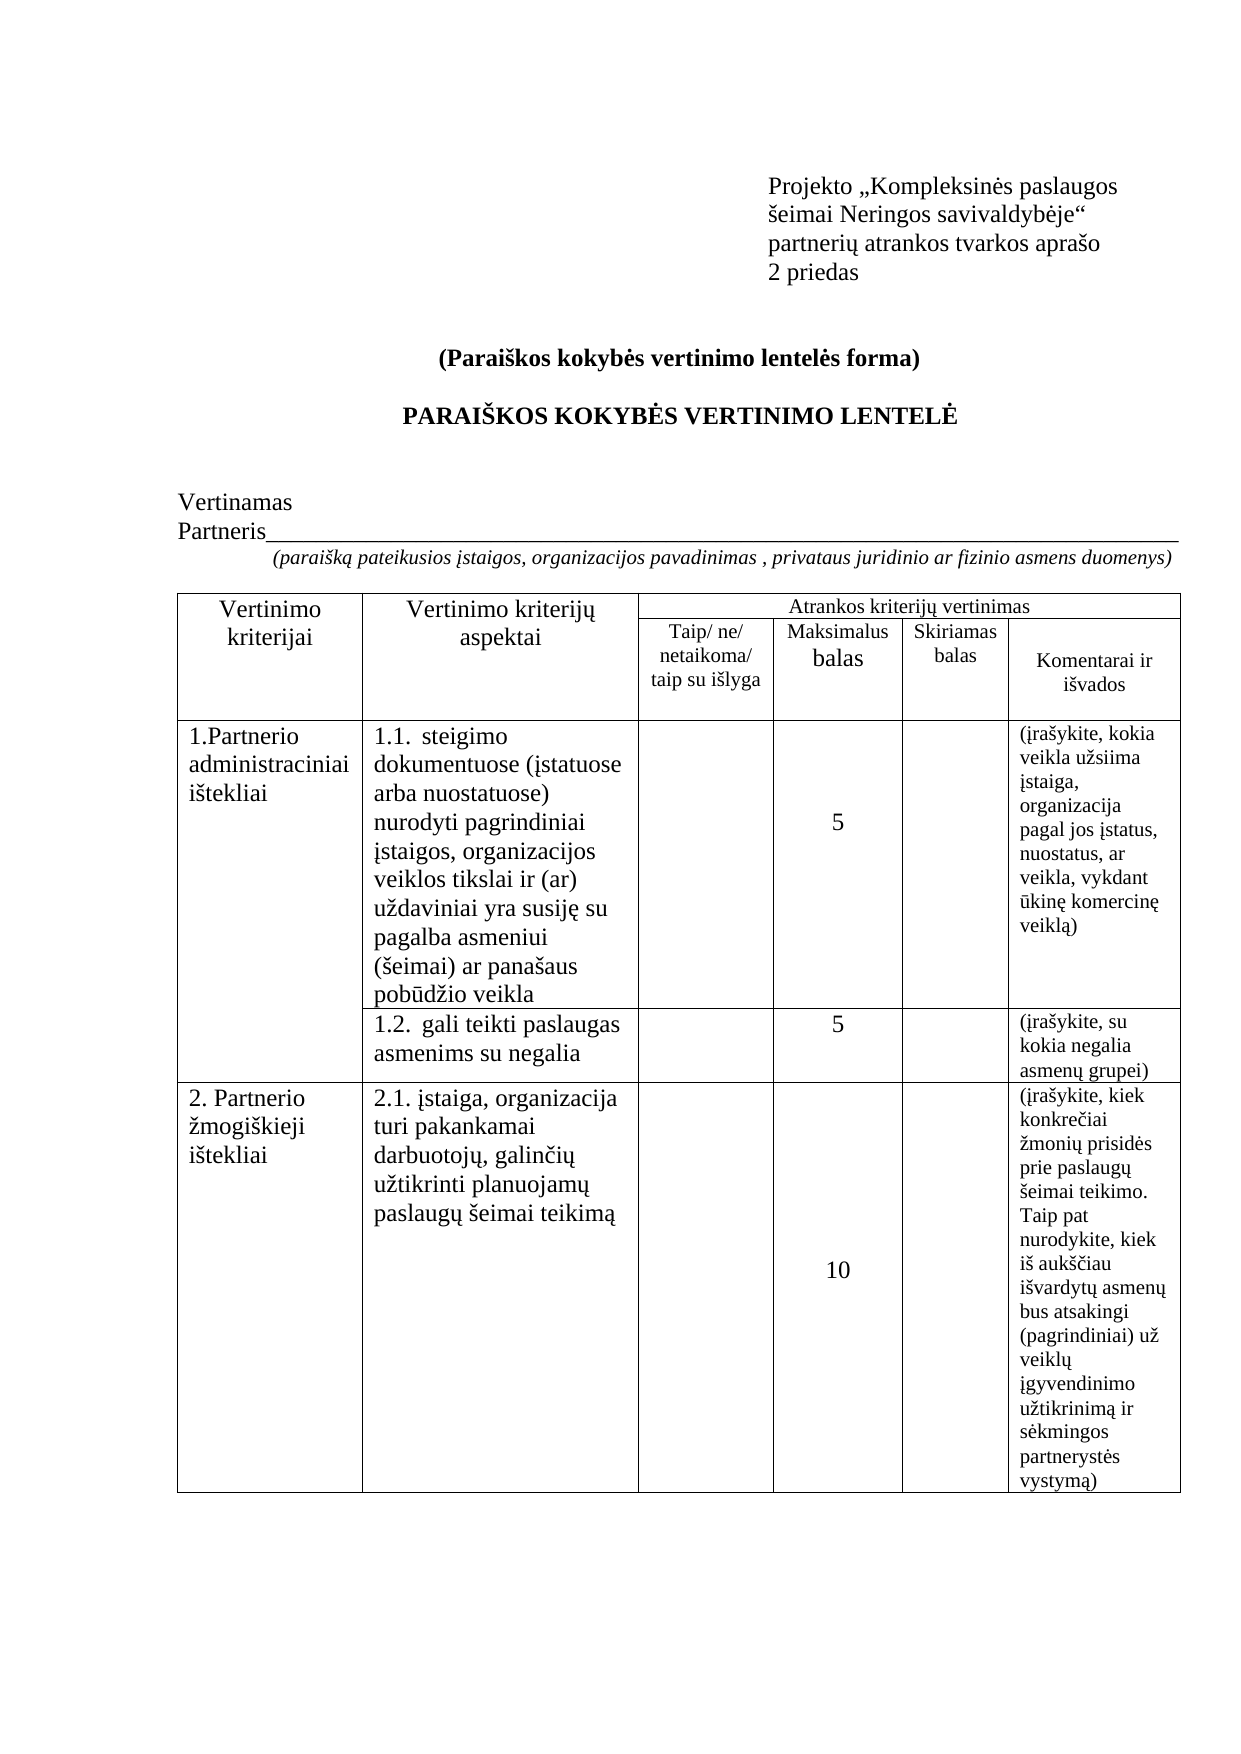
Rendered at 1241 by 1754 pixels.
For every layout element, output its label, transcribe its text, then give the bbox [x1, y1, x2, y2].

table_cell 2. Partnerio žmogiškieji ištekliai [178, 1083, 362, 1492]
table_cell 10 [774, 1083, 902, 1492]
text Vertinamas Partneris_________________________________________________________________________ [177, 487, 1181, 544]
table_cell [903, 1009, 1008, 1082]
table_header Vertinimo kriterijai [178, 594, 362, 720]
table_cell 5 [774, 1009, 902, 1082]
text Projekto „Kompleksinės paslaugos [768, 171, 1181, 199]
table_cell 2.1. įstaiga, organizacija turi pakankamai darbuotojų, galinčių užtikrinti planuojamų paslaugų šeimai teikimą [363, 1083, 638, 1492]
table_cell [903, 721, 1008, 1008]
table_cell Taip/ ne/ netaikoma/ taip su išlyga [639, 619, 773, 720]
table_cell Skiriamas balas [903, 619, 1008, 720]
table_cell [903, 1083, 1008, 1492]
table_cell (įrašykite, kokia veikla užsiima įstaiga, organizacija pagal jos įstatus, nuostatus, ar veikla, vykdant ūkinę komercinę veiklą) [1009, 721, 1180, 1008]
text 2 priedas [768, 257, 1181, 286]
table_cell (įrašykite, kiek konkrečiai žmonių prisidės prie paslaugų šeimai teikimo. Taip pat nurodykite, kiek iš aukščiau išvardytų asmenų bus atsakingi (pagrindiniai) už veiklų įgyvendinimo užtikrinimą ir sėkmingos partnerystės vystymą) [1009, 1083, 1180, 1492]
table_cell [639, 1083, 773, 1492]
text PARAIŠKOS KOKYBĖS VERTINIMO LENTELĖ [327, 401, 1181, 429]
table_cell Komentarai ir išvados [1009, 619, 1180, 720]
text (Paraiškos kokybės vertinimo lentelės forma) [177, 343, 1181, 372]
table_cell 1.Partnerio administraciniai ištekliai [178, 721, 362, 1082]
table_cell 1.2. gali teikti paslaugas asmenims su negalia [363, 1009, 638, 1082]
table_cell (įrašykite, su kokia negalia asmenų grupei) [1009, 1009, 1180, 1082]
table_cell 5 [774, 721, 902, 1008]
table_header Atrankos kriterijų vertinimas [639, 594, 1180, 618]
table_header Vertinimo kriterijų aspektai [363, 594, 638, 720]
table_cell Maksimalus balas [774, 619, 902, 720]
text (paraišką pateikusios įstaigos, organizacijos pavadinimas , privataus juridinio ar fizinio asmens duomenys) [177, 544, 1181, 569]
table_cell [639, 721, 773, 1008]
text partnerių atrankos tvarkos aprašo [768, 228, 1181, 257]
table_cell 1.1. steigimo dokumentuose (įstatuose arba nuostatuose) nurodyti pagrindiniai įstaigos, organizacijos veiklos tikslai ir (ar) uždaviniai yra susiję su pagalba asmeniui (šeimai) ar panašaus pobūdžio veikla [363, 721, 638, 1008]
table_cell [639, 1009, 773, 1082]
text šeimai Neringos savivaldybėje“ [768, 199, 1181, 228]
